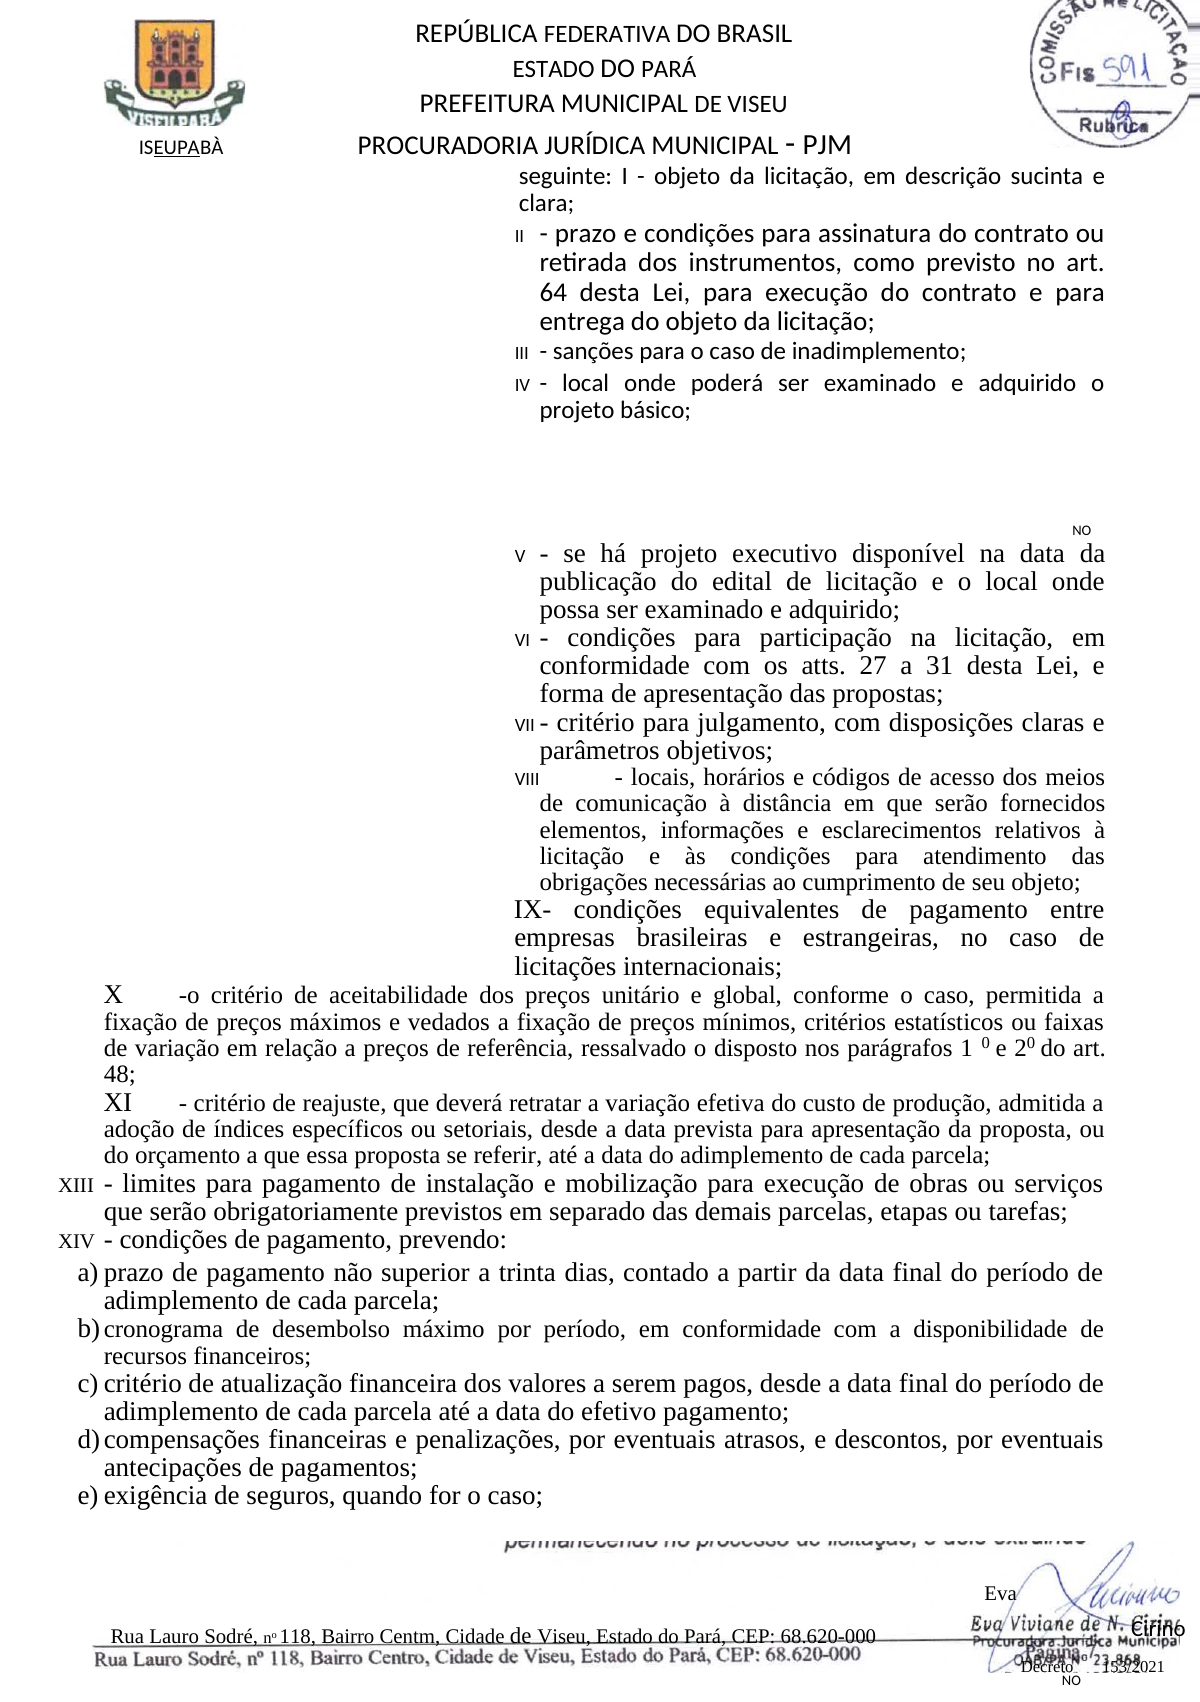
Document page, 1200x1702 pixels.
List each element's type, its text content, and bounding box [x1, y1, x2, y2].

list cronograma de desembolso máximo por período, em conformidade com a disponibilidade de recursos financeiros; [77, 1315, 1105, 1369]
list - condições de pagamento, prevendo: [58, 1226, 1105, 1254]
list - local onde poderá ser examinado e adquirido o projeto básico; [514, 369, 1106, 425]
list -o critério de aceitabilidade dos preços unitário e global, conforme o caso, permitida a fixação de preços máximos e vedados a fixação de preços mínimos, critérios estatísticos ou faixas de variação em relação a preços de referência, ressalvado o disposto nos parágrafos 1 0 e 20 do art. 48; [103, 981, 1106, 1088]
list - sanções para o caso de inadimplemento; [514, 337, 1106, 365]
text IX- condições equivalentes de pagamento entre empresas brasileiras e estrangeiras, no caso de licitações internacionais; [514, 897, 1105, 981]
list prazo de pagamento não superior a trinta dias, contado a partir da data final do período de adimplemento de cada parcela; [77, 1259, 1105, 1315]
list - limites para pagamento de instalação e mobilização para execução de obras ou serviços que serão obrigatoriamente previstos em separado das demais parcelas, etapas ou tarefas; [58, 1170, 1105, 1226]
list - condições para participação na licitação, em conformidade com os atts. 27 a 31 desta Lei, e forma de apresentação das propostas; [514, 624, 1106, 709]
list critério de atualização financeira dos valores a serem pagos, desde a data final do período de adimplemento de cada parcela até a data do efetivo pagamento; [77, 1370, 1105, 1426]
list - locais, horários e códigos de acesso dos meios de comunicação à distância em que serão fornecidos elementos, informações e esclarecimentos relativos à licitação e às condições para atendimento das obrigações necessárias ao cumprimento de seu objeto; [514, 765, 1106, 896]
list - critério de reajuste, que deverá retratar a variação efetiva do custo de produção, admitida a adoção de índices específicos ou setoriais, desde a data prevista para apresentação da proposta, ou do orçamento a que essa proposta se referir, até a data do adimplemento de cada parcela; [103, 1088, 1106, 1169]
text NO [103, 521, 1094, 539]
text seguinte: I - objeto da licitação, em descrição sucinta e clara; [518, 162, 1106, 218]
list - critério para julgamento, com disposições claras e parâmetros objetivos; [514, 709, 1106, 765]
list - se há projeto executivo disponível na data da publicação do edital de licitação e o local onde possa ser examinado e adquirido; [514, 540, 1106, 624]
list - prazo e condições para assinatura do contrato ou retirada dos instrumentos, como previsto no art. 64 desta Lei, para execução do contrato e para entrega do objeto da licitação; [514, 218, 1106, 337]
list exigência de seguros, quando for o caso; [77, 1482, 1105, 1510]
list compensações financeiras e penalizações, por eventuais atrasos, e descontos, por eventuais antecipações de pagamentos; [77, 1426, 1105, 1482]
